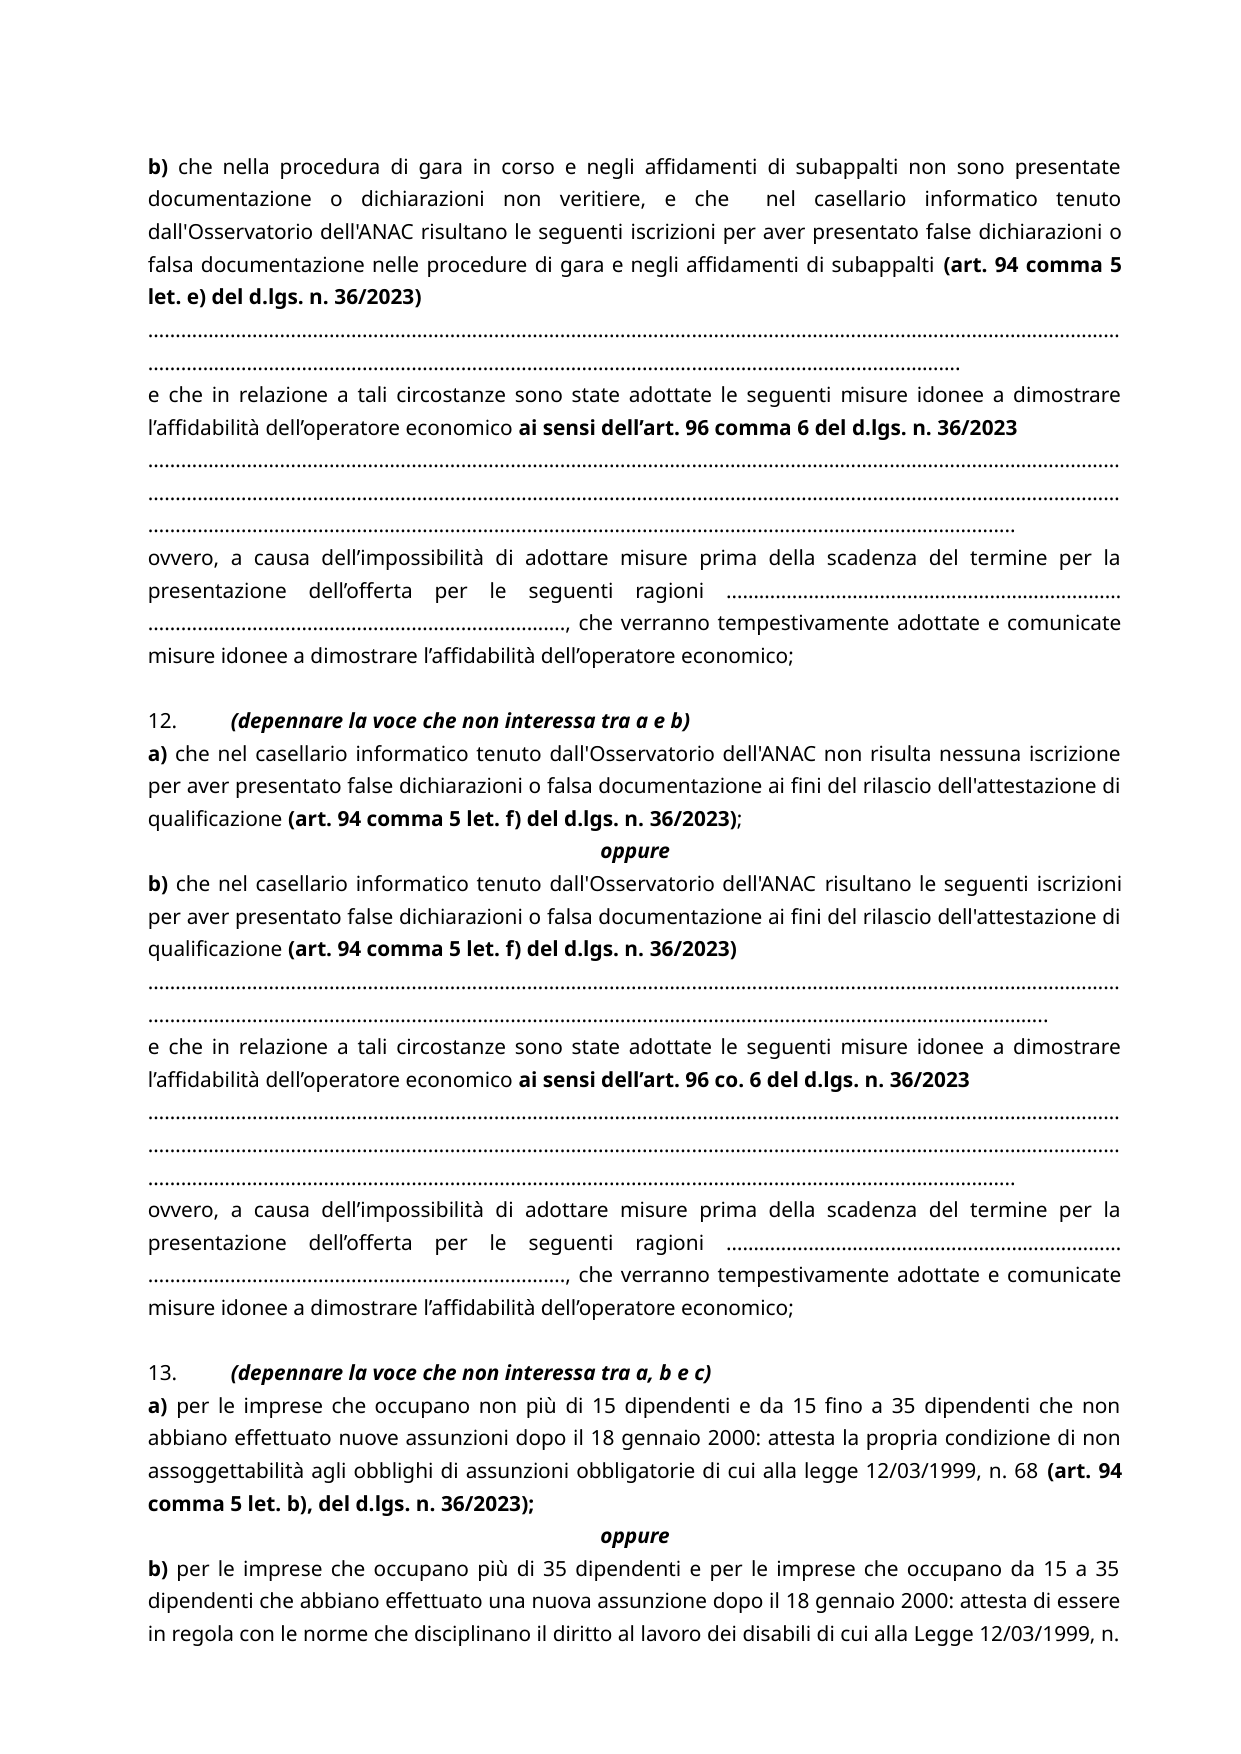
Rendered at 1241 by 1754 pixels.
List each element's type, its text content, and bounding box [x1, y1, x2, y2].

list a) per le imprese che occupano non più di 15 dipendenti e da 15 fino a 35 dipendenti che non abbiano effettuato nuove assunzioni dopo il 18 gennaio 2000: attesta la propria condizione di non assoggettabilità agli obblighi di assunzioni obbligatorie di cui alla legge 12/03/1999, n. 68 (art. 94 comma 5 let. b), del d.lgs. n. 36/2023); [148, 1391, 1122, 1517]
list oppure [148, 837, 1122, 865]
list (depennare la voce che non interessa tra a e b) [148, 706, 1122, 735]
list …………………………………………………………………………………………………………………………………………………………………………………………………………………………………………………………………………………………………………………………………………………………………………………………………………………………………………………………………….. [148, 1097, 1122, 1191]
list oppure [148, 1521, 1122, 1550]
list b) che nella procedura di gara in corso e negli affidamenti di subappalti non sono presentate documentazione o dichiarazioni non veritiere, e che nel casellario informatico tenuto dall'Osservatorio dell'ANAC risultano le seguenti iscrizioni per aver presentato false dichiarazioni o falsa documentazione nelle procedure di gara e negli affidamenti di subappalti (art. 94 comma 5 let. e) del d.lgs. n. 36/2023) [148, 152, 1122, 311]
list (depennare la voce che non interessa tra a, b e c) [148, 1358, 1122, 1387]
list ovvero, a causa dell’impossibilità di adottare misure prima della scadenza del termine per la presentazione dell’offerta per le seguenti ragioni ……………………………………………………………… …………………………………………………………………., che verranno tempestivamente adottate e comunicate misure idonee a dimostrare l’affidabilità dell’operatore economico; [148, 1195, 1122, 1322]
list e che in relazione a tali circostanze sono state adottate le seguenti misure idonee a dimostrare l’affidabilità dell’operatore economico ai sensi dell’art. 96 co. 6 del d.lgs. n. 36/2023 [148, 1032, 1122, 1093]
list …………………………………………………………………………………………………………………………………………………………………………………………………………………………………………………………………………………………………………….. [148, 967, 1122, 1028]
list a) che nel casellario informatico tenuto dall'Osservatorio dell'ANAC non risulta nessuna iscrizione per aver presentato false dichiarazioni o falsa documentazione ai fini del rilascio dell'attestazione di qualificazione (art. 94 comma 5 let. f) del d.lgs. n. 36/2023); [148, 739, 1122, 832]
list b) per le imprese che occupano più di 35 dipendenti e per le imprese che occupano da 15 a 35 dipendenti che abbiano effettuato una nuova assunzione dopo il 18 gennaio 2000: attesta di essere in regola con le norme che disciplinano il diritto al lavoro dei disabili di cui alla Legge 12/03/1999, n. [148, 1554, 1122, 1648]
list e che in relazione a tali circostanze sono state adottate le seguenti misure idonee a dimostrare l’affidabilità dell’operatore economico ai sensi dell’art. 96 comma 6 del d.lgs. n. 36/2023 [148, 380, 1122, 441]
list b) che nel casellario informatico tenuto dall'Osservatorio dell'ANAC risultano le seguenti iscrizioni per aver presentato false dichiarazioni o falsa documentazione ai fini del rilascio dell'attestazione di qualificazione (art. 94 comma 5 let. f) del d.lgs. n. 36/2023) [148, 869, 1122, 963]
list ………………………………………………………………………………………………………………………………………………………………………………………………………………………………………………………………………………………………. [148, 315, 1122, 376]
list …………………………………………………………………………………………………………………………………………………………………………………………………………………………………………………………………………………………………………………………………………………………………………………………………………………………………………………………………….. [148, 445, 1122, 539]
list ovvero, a causa dell’impossibilità di adottare misure prima della scadenza del termine per la presentazione dell’offerta per le seguenti ragioni ……………………………………………………………… …………………………………………………………………., che verranno tempestivamente adottate e comunicate misure idonee a dimostrare l’affidabilità dell’operatore economico; [148, 543, 1122, 669]
